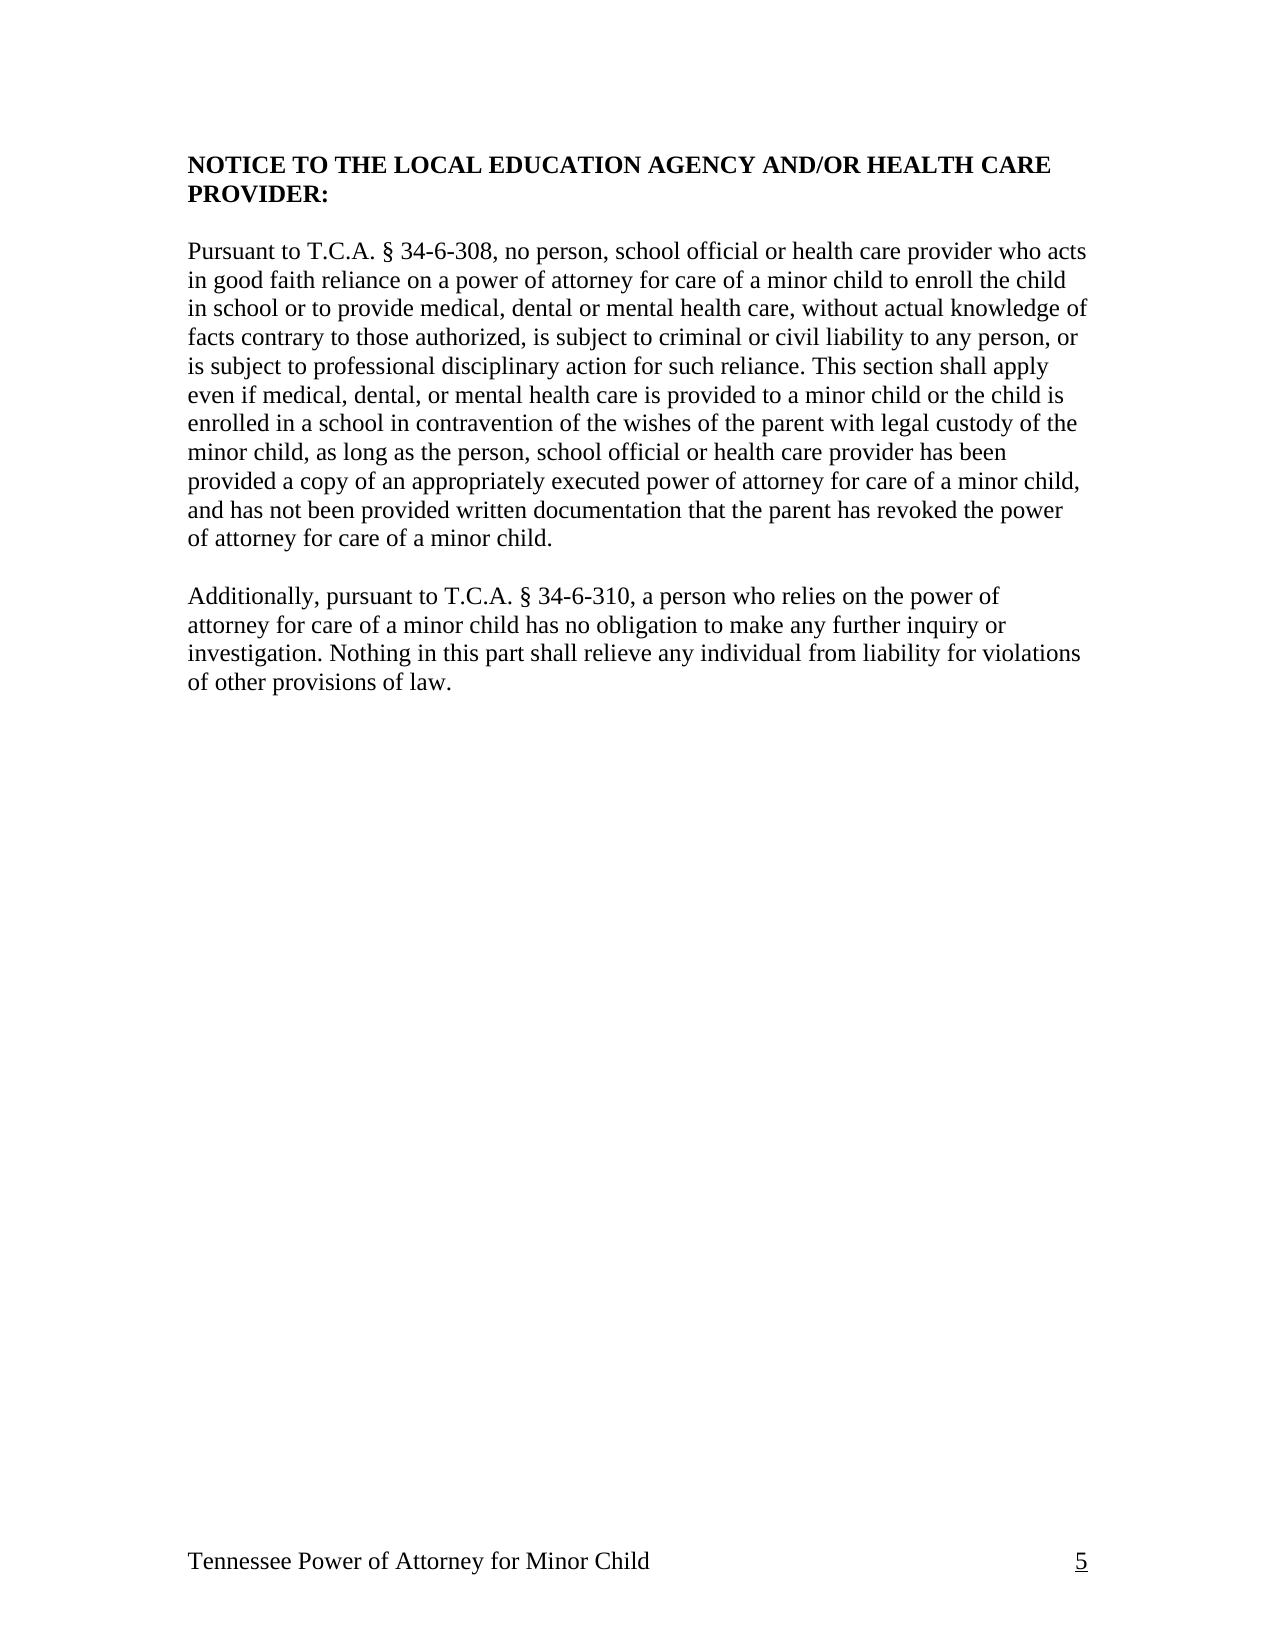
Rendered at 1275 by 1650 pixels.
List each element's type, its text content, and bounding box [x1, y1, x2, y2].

text Pursuant to T.C.A. § 34-6-308, no person, school official or health care provider who acts in good faith reliance on a power of attorney for care of a minor child to enroll the child in school or to provide medical, dental or mental health care, without actual knowledge of facts contrary to those authorized, is subject to criminal or civil liability to any person, or is subject to professional disciplinary action for such reliance. This section shall apply even if medical, dental, or mental health care is provided to a minor child or the child is enrolled in a school in contravention of the wishes of the parent with legal custody of the minor child, as long as the person, school official or health care provider has been provided a copy of an appropriately executed power of attorney for care of a minor child, and has not been provided written documentation that the parent has revoked the power of attorney for care of a minor child. [187, 236, 1087, 552]
subtitle NOTICE TO THE LOCAL EDUCATION AGENCY AND/OR HEALTH CARE PROVIDER: [187, 150, 1082, 207]
text Additionally, pursuant to T.C.A. § 34-6-310, a person who relies on the power of attorney for care of a minor child has no obligation to make any further inquiry or investigation. Nothing in this part shall relieve any individual from liability for violations of other provisions of law. [187, 581, 1082, 696]
